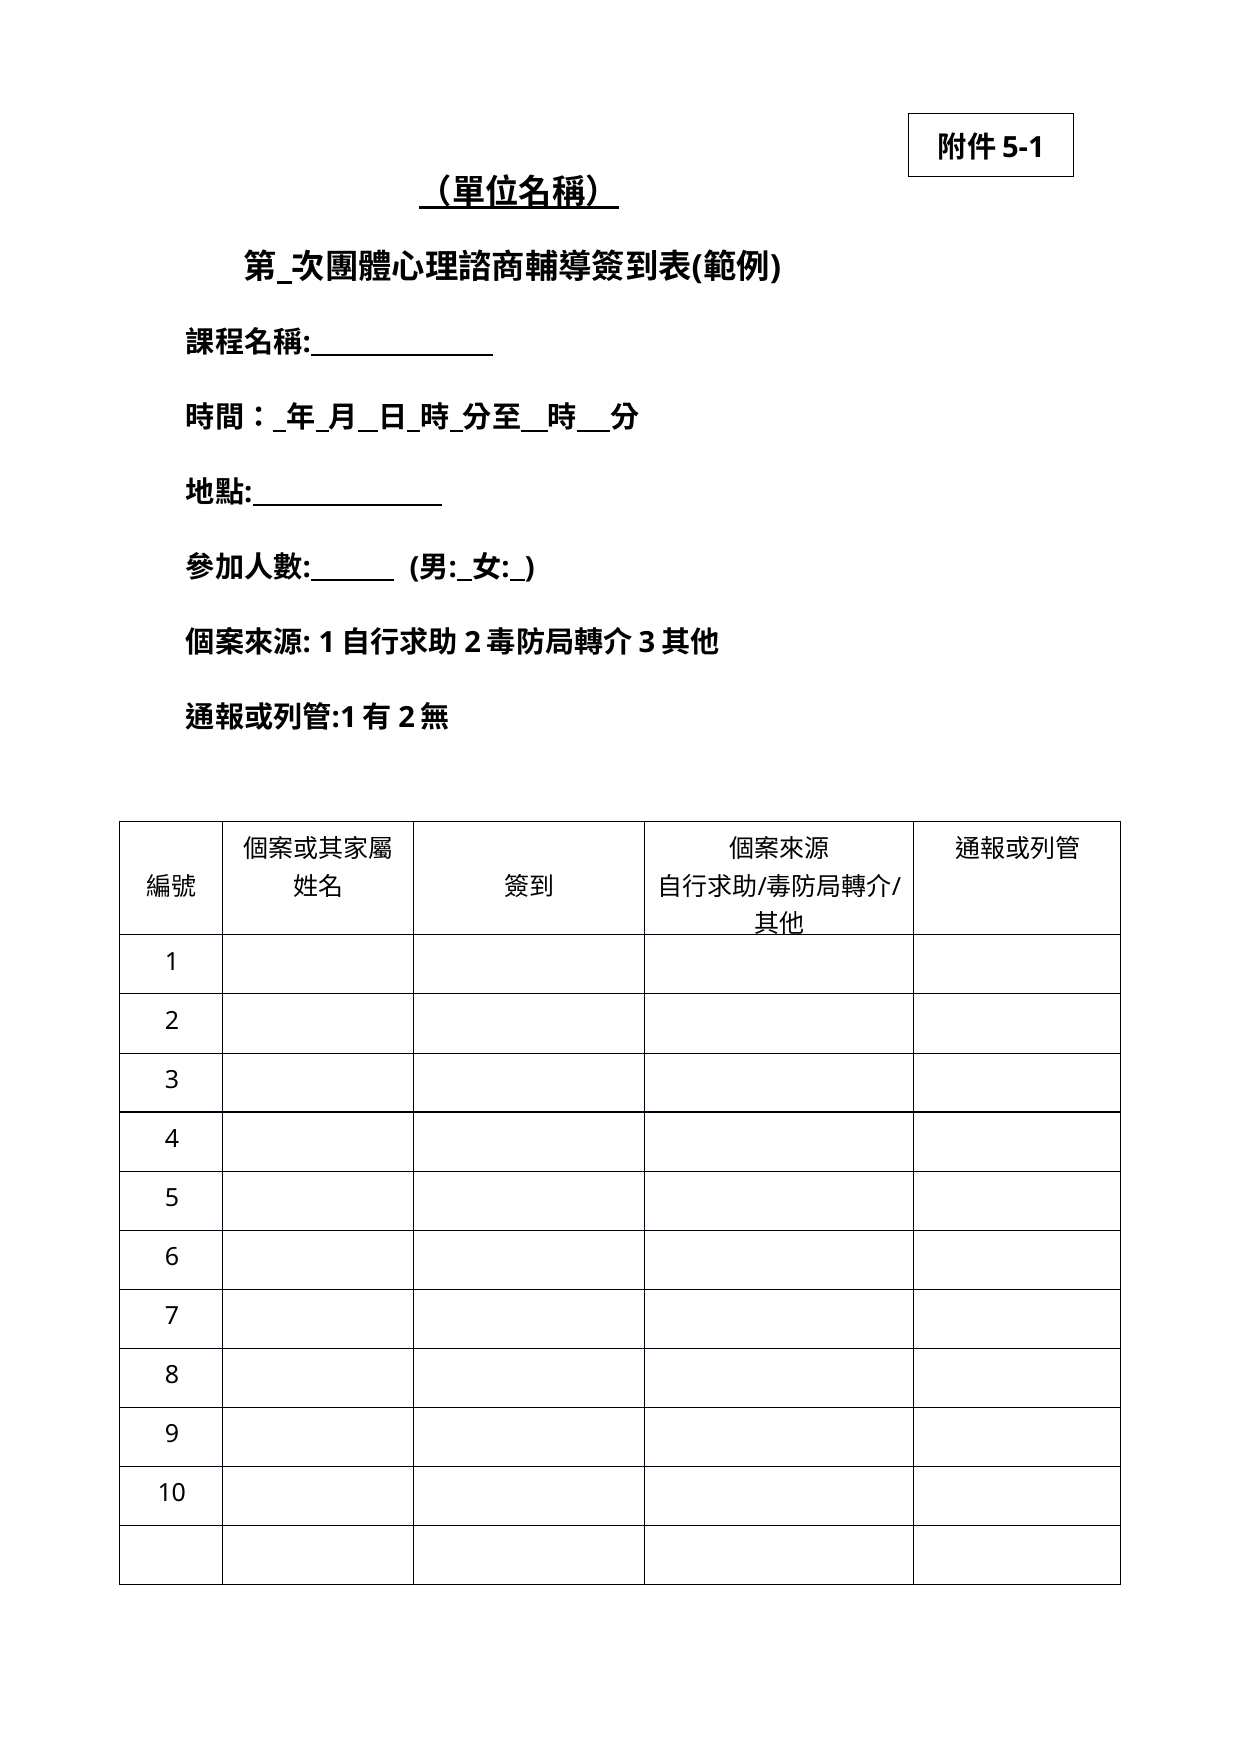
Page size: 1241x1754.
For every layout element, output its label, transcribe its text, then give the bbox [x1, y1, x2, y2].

table_cell [914, 1526, 1120, 1584]
table_cell [914, 1349, 1120, 1407]
table_cell [414, 1290, 644, 1348]
table_cell [414, 1172, 644, 1229]
table_cell [645, 1054, 913, 1111]
table_cell [414, 1408, 644, 1466]
table_cell [645, 1467, 913, 1525]
table_cell [414, 1231, 644, 1289]
table_cell [223, 935, 413, 993]
table_cell [223, 1054, 413, 1111]
table_header 附件5-1 [909, 114, 1073, 176]
table_cell [645, 935, 913, 993]
table_cell 5 [120, 1172, 222, 1229]
text 時間： 年 月 日 時 分至 時 分 [148, 371, 1092, 446]
table_cell [414, 1054, 644, 1111]
table_cell [645, 1349, 913, 1407]
table_cell [223, 1290, 413, 1348]
text 個案來源: 1自行求助 2毒防局轉介3其他 [148, 596, 1092, 671]
text 第 次團體心理諮商輔導簽到表(範例) [148, 221, 1092, 296]
table_header 編號 [120, 822, 222, 934]
text 通報或列管:1有 2無 [148, 671, 1092, 746]
table_cell 6 [120, 1231, 222, 1289]
table_cell 4 [120, 1113, 222, 1171]
table_cell [223, 1408, 413, 1466]
table_cell [223, 1172, 413, 1229]
table_cell 10 [120, 1467, 222, 1525]
text （單位名稱） [148, 146, 1092, 221]
table_cell [914, 1408, 1120, 1466]
table_cell [914, 1290, 1120, 1348]
table_cell 7 [120, 1290, 222, 1348]
table_cell 9 [120, 1408, 222, 1466]
table_cell [645, 994, 913, 1052]
table_cell 1 [120, 935, 222, 993]
table_cell [223, 1231, 413, 1289]
table_cell [414, 1467, 644, 1525]
text 地點: [148, 446, 1092, 521]
text 參加人數: (男: 女: ) [148, 521, 1092, 596]
table_cell [414, 935, 644, 993]
table_cell [914, 1054, 1120, 1111]
table_cell [645, 1408, 913, 1466]
table_cell [223, 1526, 413, 1584]
table_cell [914, 1467, 1120, 1525]
text 課程名稱: [148, 296, 1092, 371]
table_cell [120, 1526, 222, 1584]
table_cell [414, 994, 644, 1052]
table_header 個案或其家屬姓名 [223, 822, 413, 934]
table_cell [414, 1526, 644, 1584]
table_cell [645, 1290, 913, 1348]
table_header 簽到 [414, 822, 644, 934]
table_cell [645, 1113, 913, 1171]
table_cell [645, 1231, 913, 1289]
table_cell [645, 1172, 913, 1229]
table_cell [223, 1113, 413, 1171]
table_cell [914, 1113, 1120, 1171]
table_cell [914, 1172, 1120, 1229]
table_header 個案來源 自行求助/毒防局轉介/其他 [645, 822, 913, 934]
table_cell 2 [120, 994, 222, 1052]
table_cell [414, 1113, 644, 1171]
table_cell [223, 994, 413, 1052]
table_cell [914, 1231, 1120, 1289]
table_cell [223, 1467, 413, 1525]
table_cell [914, 935, 1120, 993]
table_cell 8 [120, 1349, 222, 1407]
table_cell 3 [120, 1054, 222, 1111]
table_cell [645, 1526, 913, 1584]
table_cell [414, 1349, 644, 1407]
table_cell [223, 1349, 413, 1407]
table_cell [914, 994, 1120, 1052]
table_header 通報或列管 [914, 822, 1120, 934]
